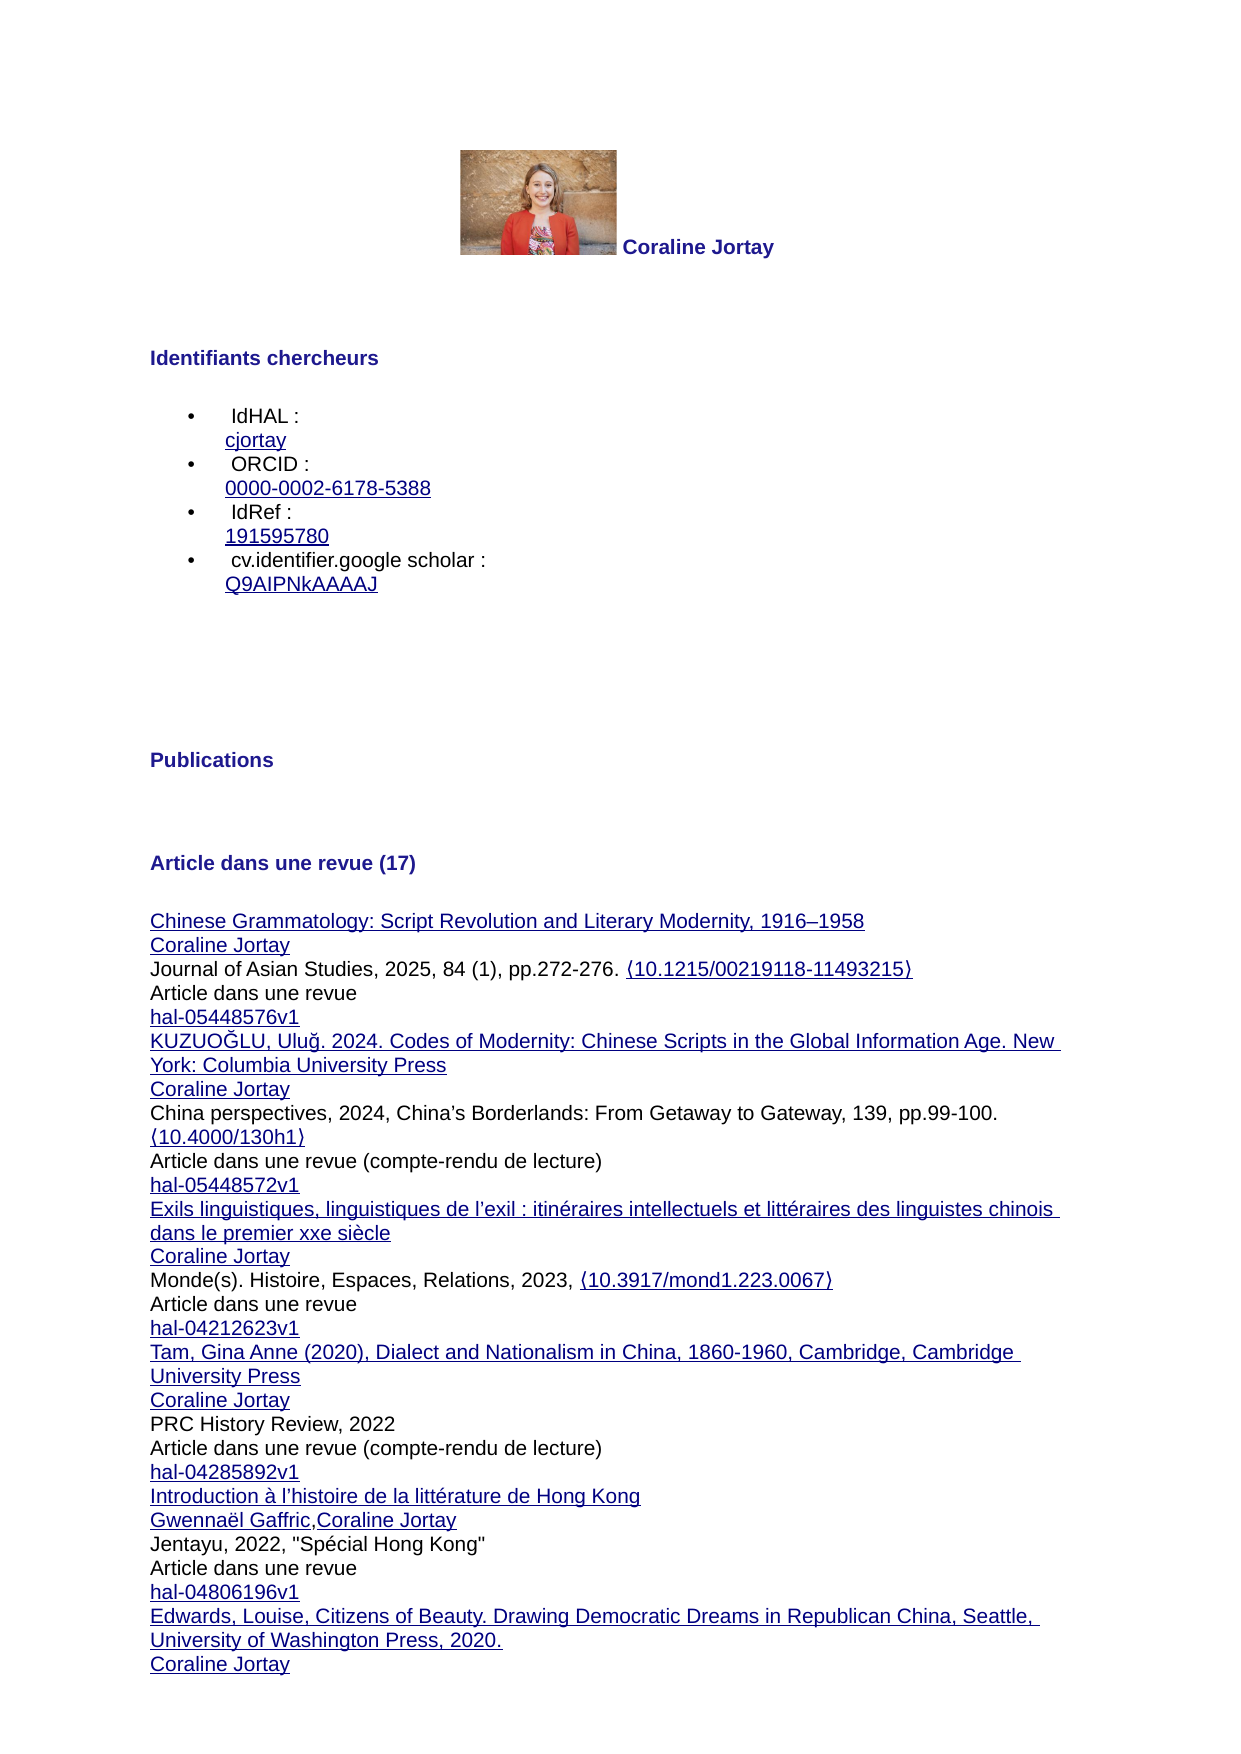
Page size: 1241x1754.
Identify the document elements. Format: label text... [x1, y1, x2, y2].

table_cell Edwards, Louise, Citizens of Beauty. Drawing Democratic Dreams in Republican China, Seattle, University of Washington Press, 2020. Coraline Jortay [150, 1604, 1090, 1676]
subtitle Identifiants chercheurs [150, 345, 1090, 369]
subtitle Coraline Jortay [150, 150, 1090, 259]
list 0000-0002-6178-5388 [187, 476, 1090, 499]
picture [460, 150, 617, 255]
table_cell Tam, Gina Anne (2020), Dialect and Nationalism in China, 1860-1960, Cambridge, Cambridge University Press Coraline Jortay PRC History Review, 2022 Article dans une revue (compte-rendu de lecture) hal-04285892v1 [150, 1340, 1090, 1484]
list cv.identifier.google scholar : [187, 547, 1090, 571]
list Q9AIPNkAAAAJ [187, 571, 1090, 595]
list ORCID : [187, 452, 1090, 476]
table_cell KUZUOĞLU, Uluğ. 2024. Codes of Modernity: Chinese Scripts in the Global Information Age. New York: Columbia University Press Coraline Jortay China perspectives, 2024, China’s Borderlands: From Getaway to Gateway, 139, pp.99-100. ⟨10.4000/130h1⟩ Article dans une revue (compte-rendu de lecture) hal-05448572v1 [150, 1029, 1090, 1196]
list IdHAL : [187, 404, 1090, 428]
list 191595780 [187, 523, 1090, 547]
table_cell Exils linguistiques, linguistiques de l’exil : itinéraires intellectuels et littéraires des linguistes chinois dans le premier xxe siècle Coraline Jortay Monde(s). Histoire, Espaces, Relations, 2023, ⟨10.3917/mond1.223.0067⟩ Article dans une revue hal-04212623v1 [150, 1196, 1090, 1340]
subtitle Article dans une revue (17) [150, 851, 1090, 874]
table_cell Introduction à l’histoire de la littérature de Hong Kong Gwennaël Gaffric,Coraline Jortay Jentayu, 2022, "Spécial Hong Kong" Article dans une revue hal-04806196v1 [150, 1484, 1090, 1604]
list cjortay [187, 428, 1090, 452]
subtitle Publications [150, 747, 1090, 771]
list IdRef : [187, 499, 1090, 523]
table_header Chinese Grammatology: Script Revolution and Literary Modernity, 1916–1958 Coraline Jortay Journal of Asian Studies, 2025, 84 (1), pp.272-276. ⟨10.1215/00219118-11493215⟩ Article dans une revue hal-05448576v1 [150, 909, 1090, 1029]
